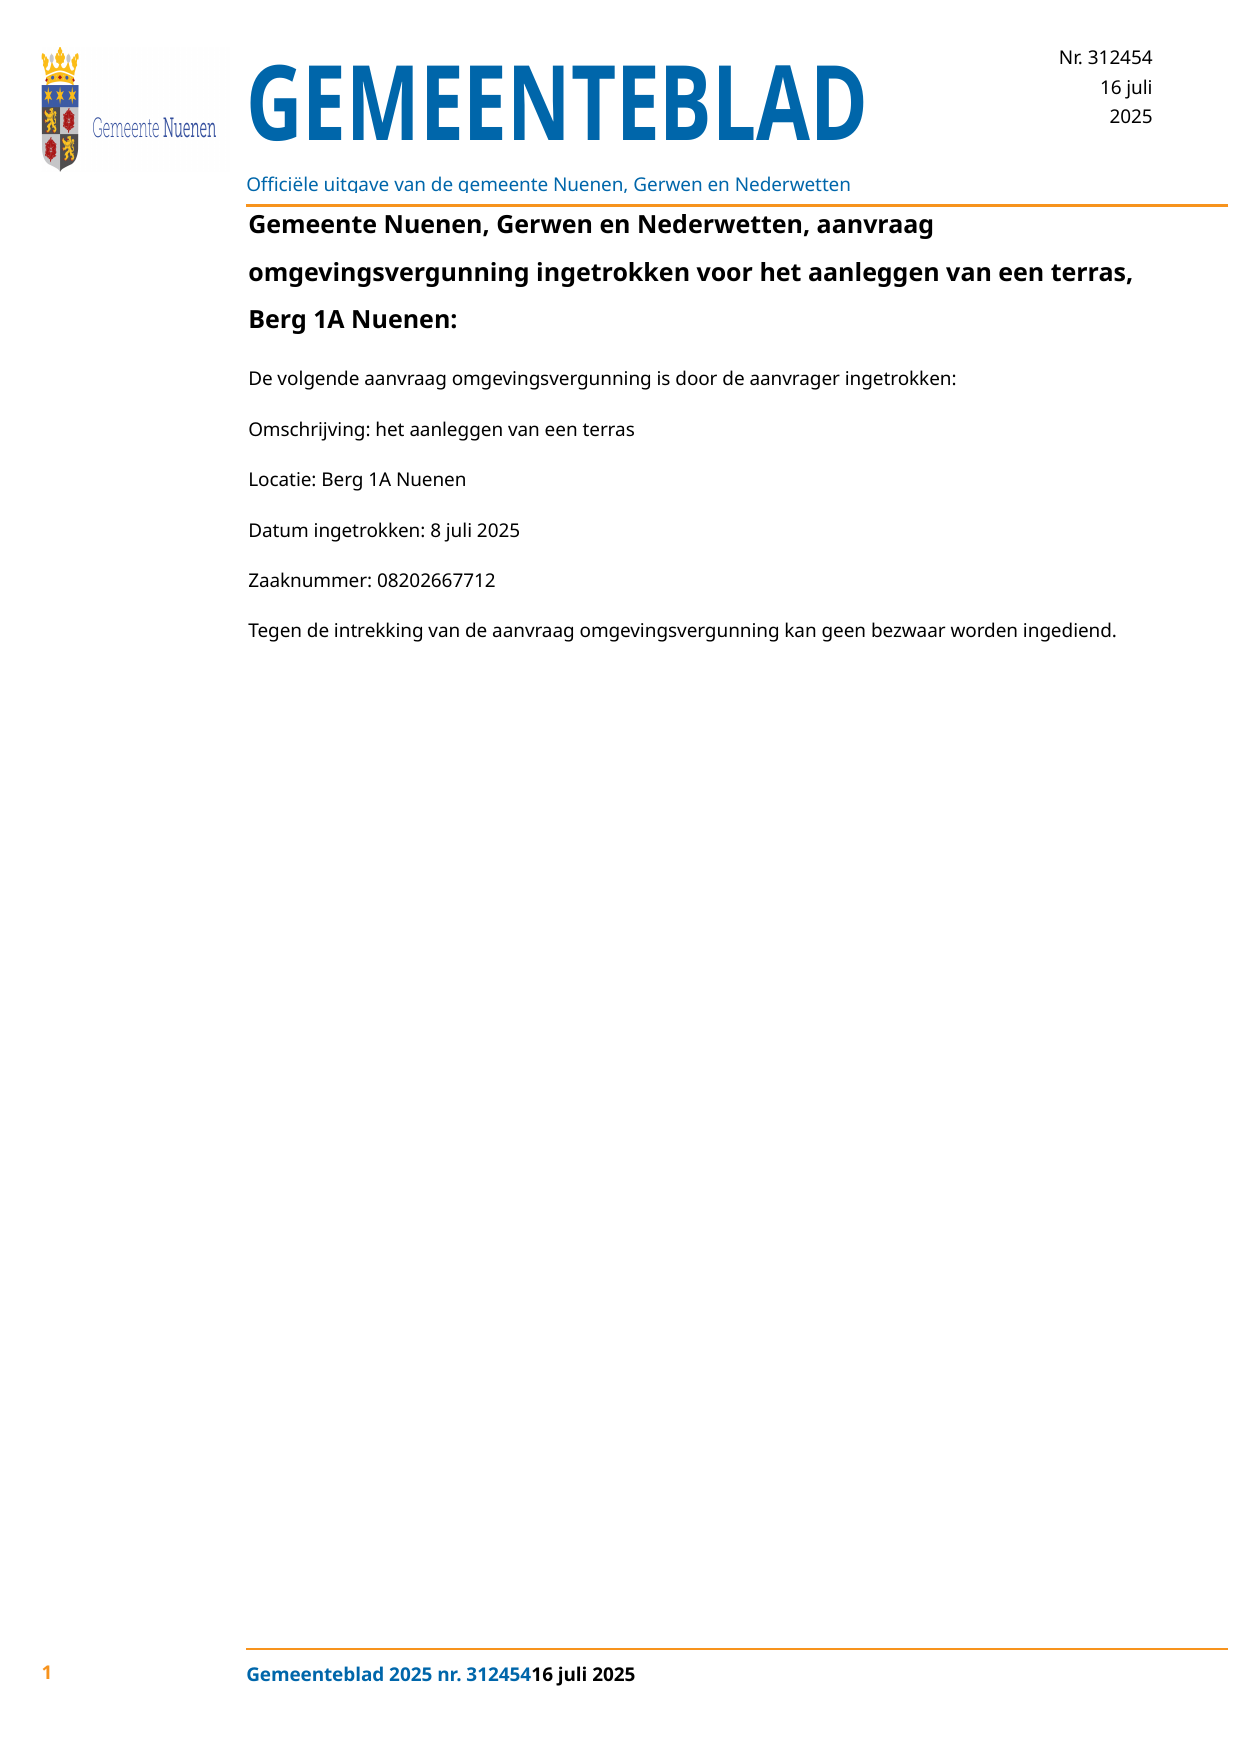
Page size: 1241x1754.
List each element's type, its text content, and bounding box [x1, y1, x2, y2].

text Zaaknummer: 08202667712 [248, 567, 1152, 593]
text Gemeente Nuenen, Gerwen en Nederwetten, aanvraag omgevingsvergunning ingetrokken voor het aanleggen van een terras, Berg 1A Nuenen: [248, 207, 1152, 336]
text Omschrijving: het aanleggen van een terras [248, 416, 1152, 442]
text Datum ingetrokken: 8 juli 2025 [248, 517, 1152, 542]
text Locatie: Berg 1A Nuenen [248, 466, 1152, 492]
picture [41, 47, 231, 172]
text De volgende aanvraag omgevingsvergunning is door de aanvrager ingetrokken: [248, 366, 1152, 391]
text Tegen de intrekking van de aanvraag omgevingsvergunning kan geen bezwaar worden ingediend. [248, 618, 1152, 643]
